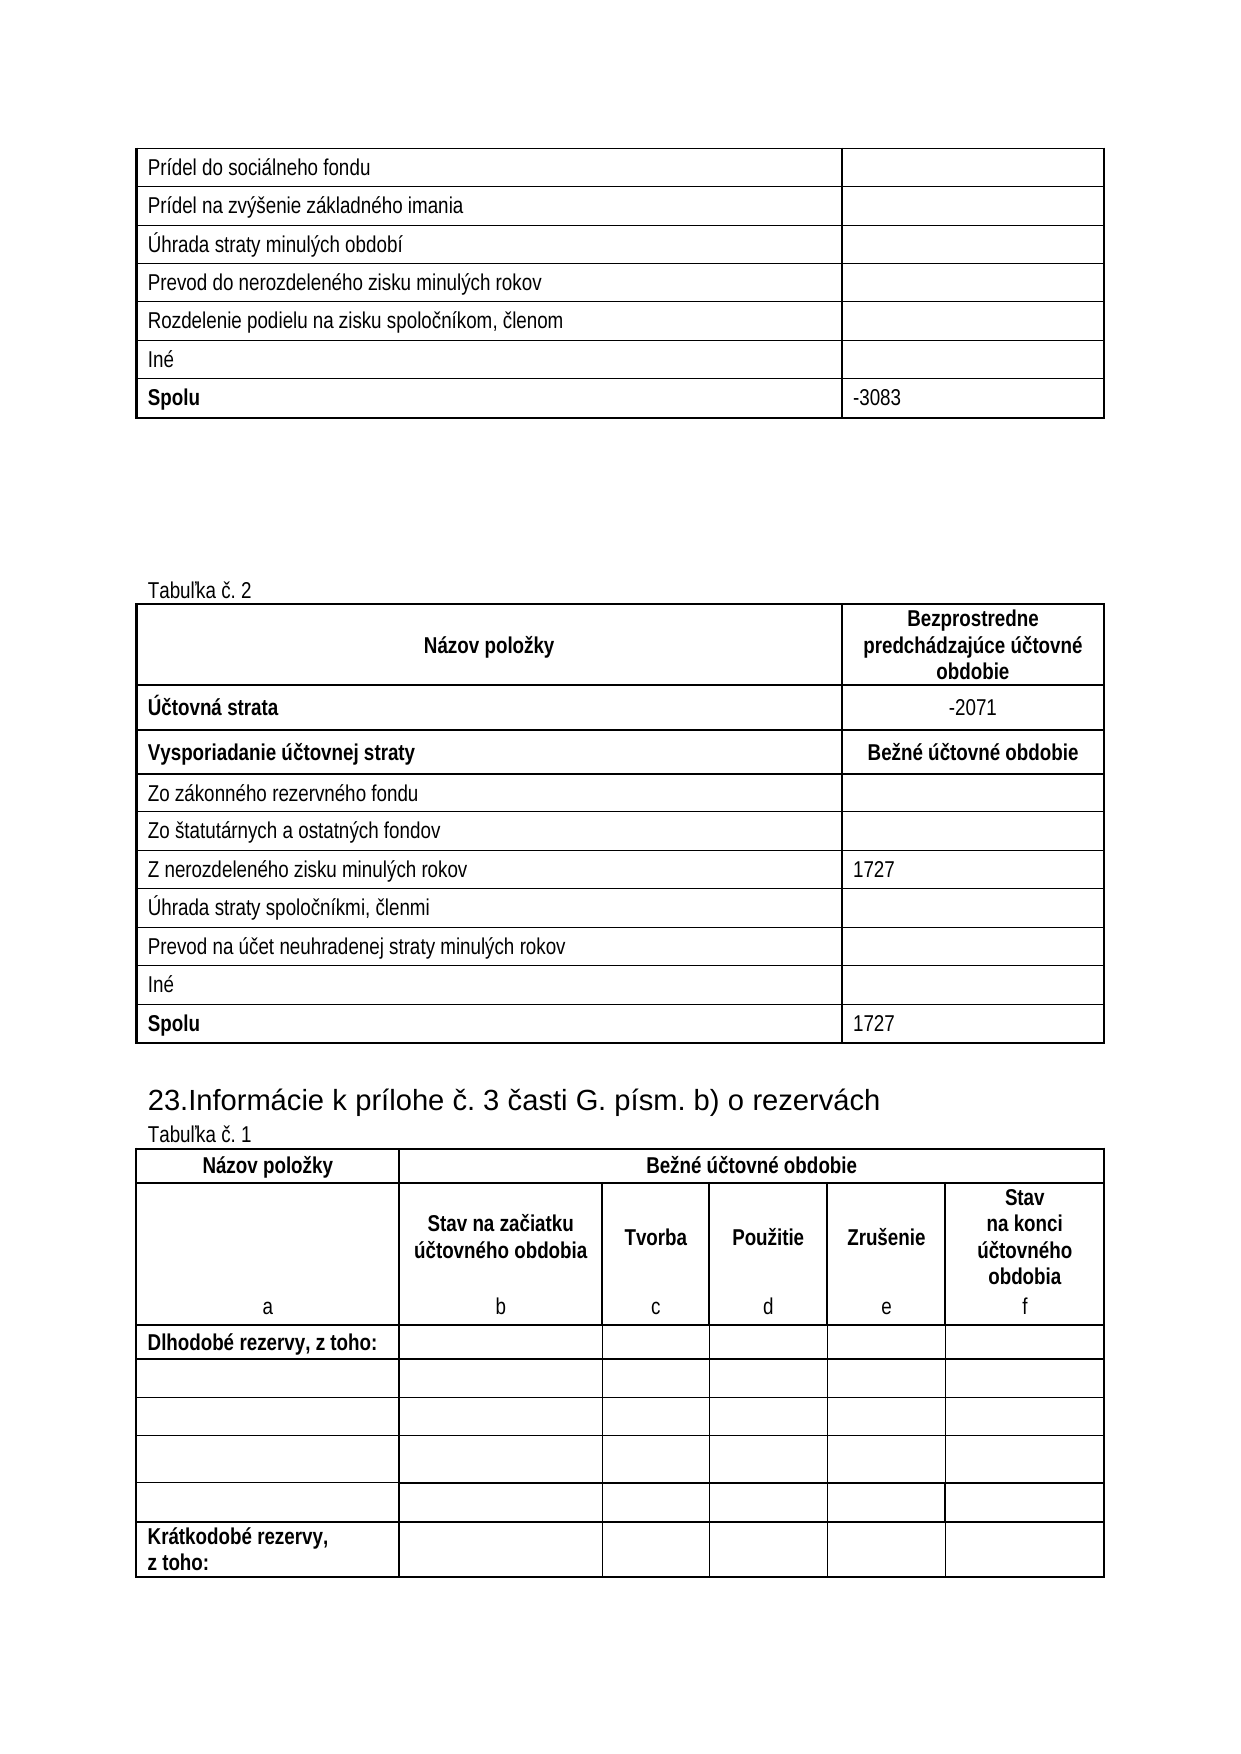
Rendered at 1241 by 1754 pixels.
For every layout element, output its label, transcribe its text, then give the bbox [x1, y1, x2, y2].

table_cell b [400, 1289, 601, 1324]
text Tabuľka č. 2 [148, 577, 1093, 603]
table_cell [400, 1326, 602, 1358]
table_cell [400, 1360, 602, 1397]
table_cell [710, 1360, 827, 1397]
table_cell [400, 1484, 602, 1521]
table_cell [603, 1360, 709, 1397]
table_cell [710, 1436, 827, 1482]
table_cell [828, 1360, 945, 1397]
table_cell [843, 928, 1103, 965]
table_cell [603, 1398, 709, 1435]
table_cell [946, 1398, 1103, 1435]
table_cell [843, 264, 1103, 301]
table_cell Dlhodobé rezervy, z toho: [137, 1326, 398, 1358]
table_cell [843, 149, 1103, 186]
table_cell [828, 1484, 944, 1521]
table_cell Iné [138, 341, 841, 378]
table_cell [710, 1398, 827, 1435]
table_cell Spolu [138, 379, 841, 417]
table_header Bežné účtovné obdobie [400, 1150, 1103, 1182]
table_cell a [137, 1289, 398, 1324]
table_cell Zrušenie [828, 1184, 944, 1289]
table_cell Prídel na zvýšenie základného imania [138, 187, 841, 224]
table_cell Krátkodobé rezervy, z toho: [137, 1523, 398, 1576]
table_cell [137, 1184, 398, 1289]
table_cell [603, 1436, 709, 1482]
table_cell Použitie [710, 1184, 826, 1289]
table_cell Prídel do sociálneho fondu [138, 149, 841, 186]
table_cell [843, 966, 1103, 1003]
table_cell [946, 1436, 1103, 1482]
table_cell [946, 1484, 1103, 1521]
table_cell Rozdelenie podielu na zisku spoločníkom, členom [138, 302, 841, 340]
table_cell [843, 341, 1103, 378]
table_cell Z nerozdeleného zisku minulých rokov [138, 851, 841, 888]
table_cell Prevod do nerozdeleného zisku minulých rokov [138, 264, 841, 301]
table_cell e [828, 1289, 944, 1324]
table_cell [946, 1326, 1103, 1358]
table_cell Zo zákonného rezervného fondu [138, 775, 841, 811]
table_cell [137, 1436, 398, 1482]
table_cell [828, 1398, 945, 1435]
table_cell [710, 1326, 827, 1358]
table_cell 1727 [843, 1005, 1103, 1042]
table_cell Úhrada straty spoločníkmi, členmi [138, 889, 841, 927]
table_cell [603, 1484, 709, 1521]
table_cell [603, 1523, 709, 1576]
table_cell Prevod na účet neuhradenej straty minulých rokov [138, 928, 841, 965]
table_cell [843, 187, 1103, 224]
table_cell [400, 1436, 602, 1482]
table_cell f [946, 1289, 1103, 1324]
table_cell Tvorba [603, 1184, 708, 1289]
table_cell Stav na začiatku účtovného obdobia [400, 1184, 601, 1289]
table_cell Stav na konci účtovného obdobia [946, 1184, 1103, 1289]
table_cell Bežné účtovné obdobie [843, 731, 1103, 773]
table_cell [710, 1484, 827, 1521]
table_cell [843, 889, 1103, 927]
text Tabuľka č. 1 [148, 1121, 1093, 1147]
table_header Bezprostredne predchádzajúce účtovné obdobie [843, 605, 1103, 684]
table_cell [710, 1523, 827, 1576]
table_cell Účtovná strata [138, 686, 841, 729]
table_cell [946, 1360, 1103, 1397]
title Informácie k prílohe č. 3 časti G. písm. b) o rezervách [148, 1083, 1093, 1116]
table_cell [828, 1326, 945, 1358]
table_cell [603, 1326, 709, 1358]
table_cell [137, 1360, 398, 1397]
table_cell [843, 775, 1103, 811]
table_cell -2071 [843, 686, 1103, 729]
table_cell [843, 226, 1103, 263]
table_cell c [603, 1289, 708, 1324]
table_cell [400, 1523, 602, 1576]
table_header Názov položky [137, 1150, 398, 1182]
table_header Názov položky [138, 605, 841, 684]
table_cell Vysporiadanie účtovnej straty [138, 731, 841, 773]
table_cell [843, 302, 1103, 340]
table_cell Iné [138, 966, 841, 1003]
table_cell [843, 812, 1103, 850]
table_cell [137, 1483, 398, 1521]
table_cell [137, 1398, 398, 1435]
table_cell Spolu [138, 1005, 841, 1042]
table_cell d [710, 1289, 826, 1324]
table_cell 1727 [843, 851, 1103, 888]
table_cell -3083 [843, 379, 1103, 417]
table_cell [828, 1436, 945, 1482]
table_cell Zo štatutárnych a ostatných fondov [138, 812, 841, 850]
table_cell [828, 1523, 945, 1576]
table_cell [946, 1523, 1103, 1576]
table_cell Úhrada straty minulých období [138, 226, 841, 263]
table_cell [400, 1398, 602, 1435]
